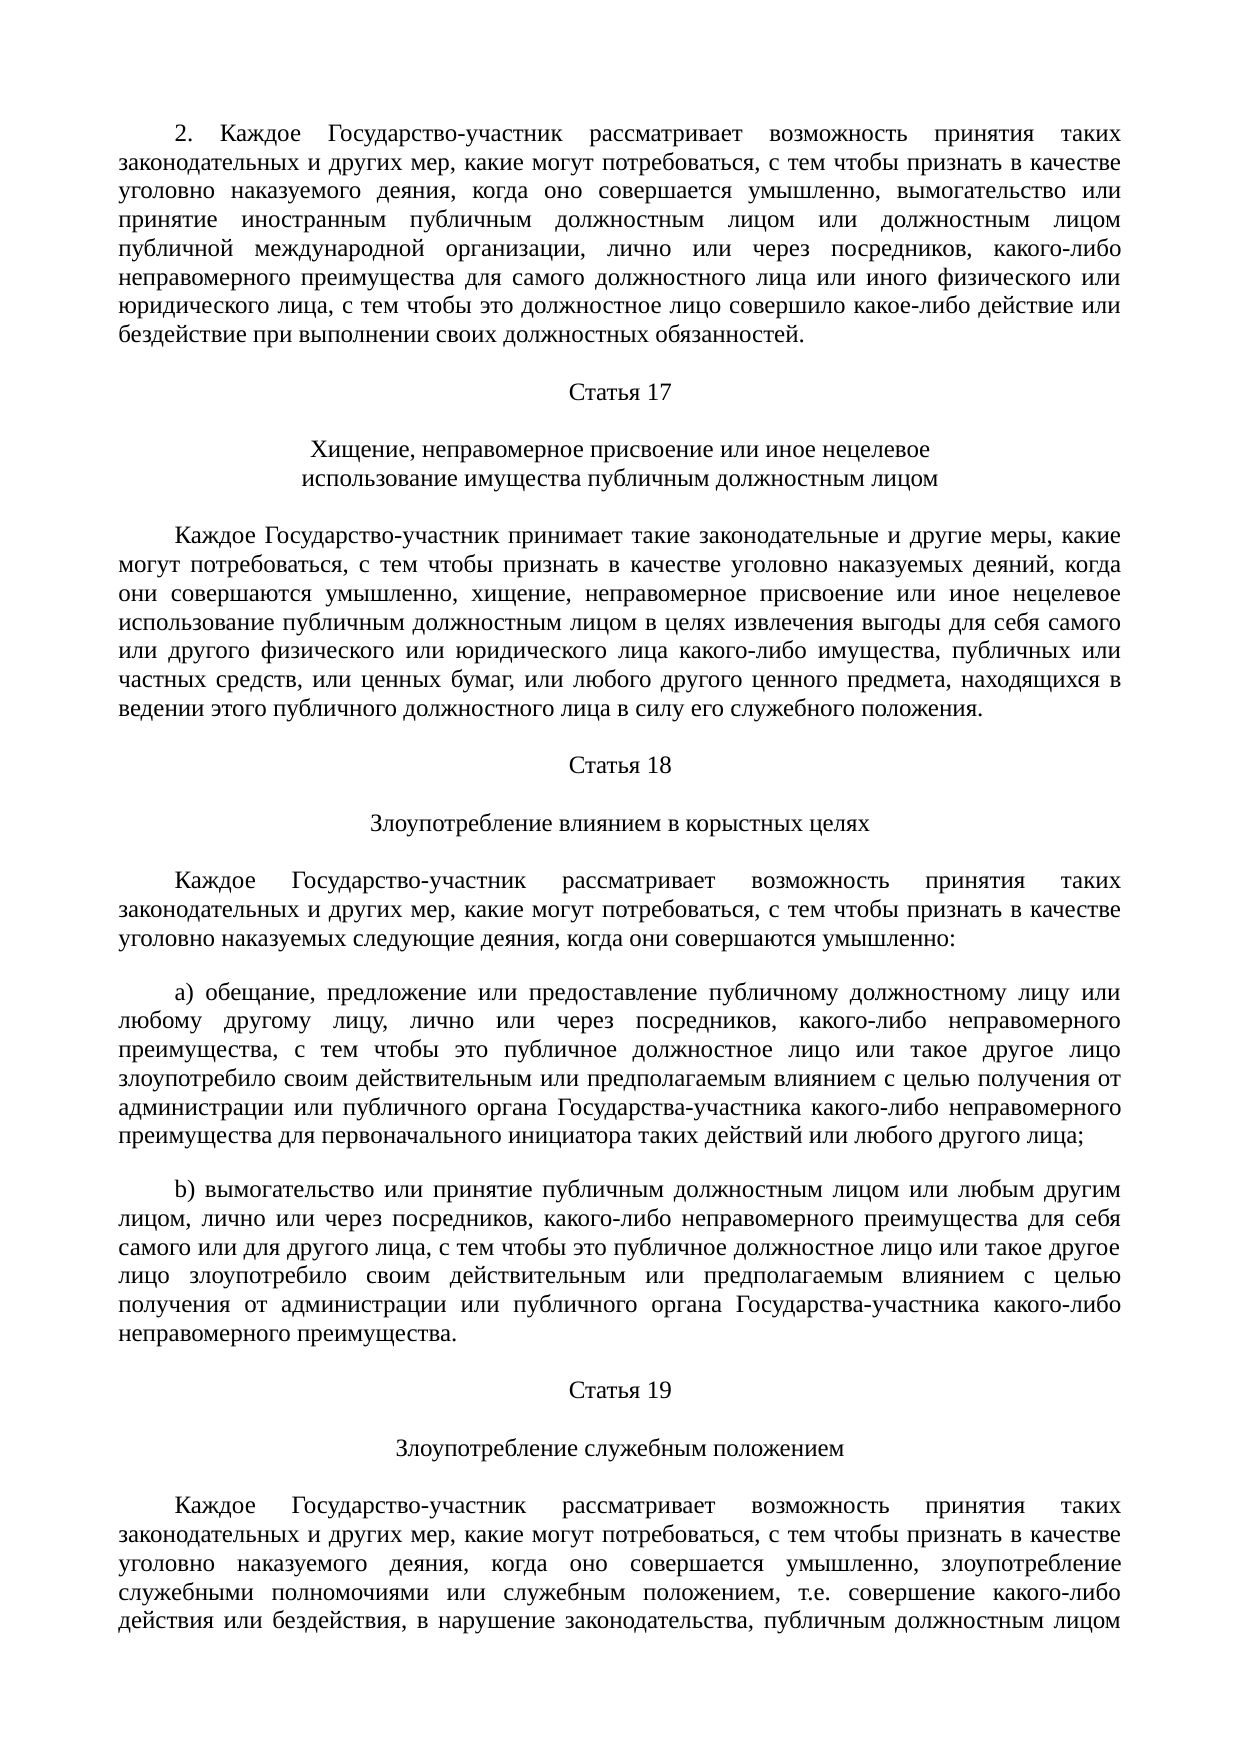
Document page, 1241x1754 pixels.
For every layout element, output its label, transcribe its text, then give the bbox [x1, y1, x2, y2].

text a) обещание, предложение или предоставление публичному должностному лицу или любому другому лицу, лично или через посредников, какого-либо неправомерного преимущества, с тем чтобы это публичное должностное лицо или такое другое лицо злоупотребило своим действительным или предполагаемым влиянием с целью получения от администрации или публичного органа Государства-участника какого-либо неправомерного преимущества для первоначального инициатора таких действий или любого другого лица; [118, 977, 1122, 1149]
text b) вымогательство или принятие публичным должностным лицом или любым другим лицом, лично или через посредников, какого-либо неправомерного преимущества для себя самого или для другого лица, с тем чтобы это публичное должностное лицо или такое другое лицо злоупотребило своим действительным или предполагаемым влиянием с целью получения от администрации или публичного органа Государства-участника какого-либо неправомерного преимущества. [118, 1174, 1122, 1347]
text 2. Каждое Государство-участник рассматривает возможность принятия таких законодательных и других мер, какие могут потребоваться, с тем чтобы признать в качестве уголовно наказуемого деяния, когда оно совершается умышленно, вымогательство или принятие иностранным публичным должностным лицом или должностным лицом публичной международной организации, лично или через посредников, какого-либо неправомерного преимущества для самого должностного лица или иного физического или юридического лица, с тем чтобы это должностное лицо совершило какое-либо действие или бездействие при выполнении своих должностных обязанностей. [118, 118, 1122, 348]
text Злоупотребление влиянием в корыстных целях [118, 808, 1122, 837]
text Каждое Государство-участник принимает такие законодательные и другие меры, какие могут потребоваться, с тем чтобы признать в качестве уголовно наказуемых деяний, когда они совершаются умышленно, хищение, неправомерное присвоение или иное нецелевое использование публичным должностным лицом в целях извлечения выгоды для себя самого или другого физического или юридического лица какого-либо имущества, публичных или частных средств, или ценных бумаг, или любого другого ценного предмета, находящихся в ведении этого публичного должностного лица в силу его служебного положения. [118, 521, 1122, 722]
text Каждое Государство-участник рассматривает возможность принятия таких законодательных и других мер, какие могут потребоваться, с тем чтобы признать в качестве уголовно наказуемого деяния, когда оно совершается умышленно, злоупотребление служебными полномочиями или служебным положением, т.е. совершение какого-либо действия или бездействия, в нарушение законодательства, публичным должностным лицом [118, 1491, 1122, 1634]
text Статья 19 [118, 1376, 1122, 1404]
text Статья 18 [118, 751, 1122, 779]
text использование имущества публичным должностным лицом [118, 463, 1122, 492]
text Хищение, неправомерное присвоение или иное нецелевое [118, 434, 1122, 463]
text Статья 17 [118, 377, 1122, 406]
text Каждое Государство-участник рассматривает возможность принятия таких законодательных и других мер, какие могут потребоваться, с тем чтобы признать в качестве уголовно наказуемых следующие деяния, когда они совершаются умышленно: [118, 866, 1122, 952]
text Злоупотребление служебным положением [118, 1433, 1122, 1462]
